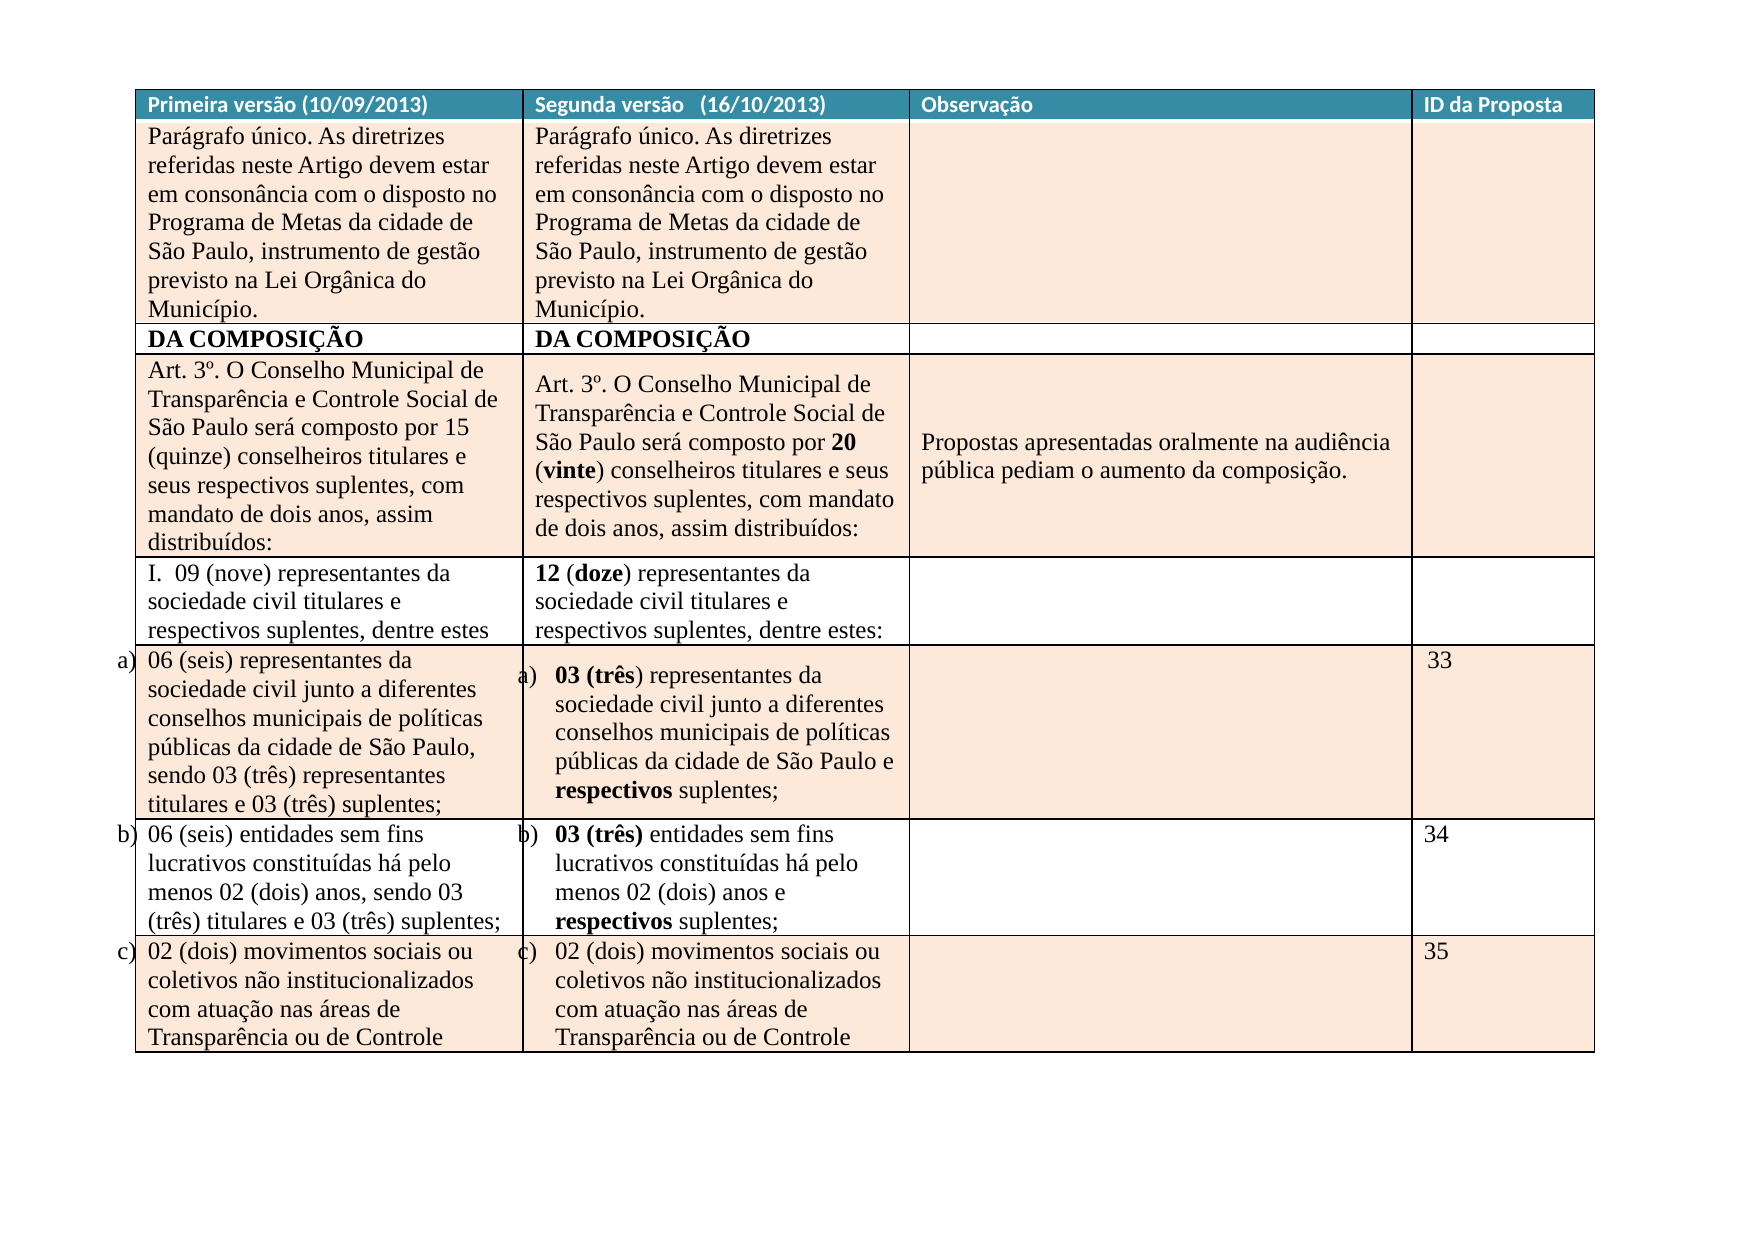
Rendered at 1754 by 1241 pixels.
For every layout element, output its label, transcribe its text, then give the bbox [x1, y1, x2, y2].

table_cell Parágrafo único. As diretrizes referidas neste Artigo devem estar em consonância com o disposto no Programa de Metas da cidade de São Paulo, instrumento de gestão previsto na Lei Orgânica do Município. [524, 123, 909, 322]
table_cell 34 [1413, 820, 1594, 934]
table_cell 35 [1413, 936, 1594, 1051]
table_cell Propostas apresentadas oralmente na audiência pública pediam o aumento da composição. [910, 355, 1411, 556]
table_cell [910, 646, 1411, 818]
table_cell [910, 123, 1411, 322]
table_cell Art. 3º. O Conselho Municipal de Transparência e Controle Social de São Paulo será composto por 20 (vinte) conselheiros titulares e seus respectivos suplentes, com mandato de dois anos, assim distribuídos: [524, 355, 909, 556]
table_cell 02 (dois) movimentos sociais ou coletivos não institucionalizados com atuação nas áreas de Transparência ou de Controle Social de Políticas Públicas no município e respectivos suplentes; [524, 936, 909, 1051]
table_cell [1413, 558, 1594, 644]
table_cell 03 (três) entidades sem fins lucrativos constituídas há pelo menos 02 (dois) anos e respectivos suplentes; [524, 820, 909, 934]
table_cell Art. 3º. O Conselho Municipal de Transparência e Controle Social de São Paulo será composto por 15 (quinze) conselheiros titulares e seus respectivos suplentes, com mandato de dois anos, assim distribuídos: [136, 355, 522, 556]
table_cell DA COMPOSIÇÃO [524, 324, 909, 353]
table_cell [910, 820, 1411, 934]
table_cell DA COMPOSIÇÃO [136, 324, 522, 353]
table_cell [1413, 123, 1594, 322]
table_header ID da Proposta [1413, 90, 1594, 119]
table_cell [1413, 324, 1594, 353]
table_header Segunda versão (16/10/2013) [524, 90, 909, 119]
table_cell 03 (três) representantes da sociedade civil junto a diferentes conselhos municipais de políticas públicas da cidade de São Paulo e respectivos suplentes; [524, 646, 909, 818]
table_cell 02 (dois) movimentos sociais ou coletivos não institucionalizados com atuação nas áreas de Transparência ou de Controle Social de Políticas Públicas no município, sendo 01 (um) representante titular e 01 (um) suplente; [136, 936, 522, 1051]
table_cell 06 (seis) entidades sem fins lucrativos constituídas há pelo menos 02 (dois) anos, sendo 03 (três) titulares e 03 (três) suplentes; [136, 820, 522, 934]
table_header Observação [910, 90, 1411, 119]
table_cell [910, 324, 1411, 353]
table_header Primeira versão (10/09/2013) [136, 90, 522, 119]
table_cell [910, 558, 1411, 644]
table_cell [1413, 355, 1594, 556]
table_cell [910, 936, 1411, 1051]
table_cell I. 09 (nove) representantes da sociedade civil titulares e respectivos suplentes, dentre estes [136, 558, 522, 644]
table_cell Parágrafo único. As diretrizes referidas neste Artigo devem estar em consonância com o disposto no Programa de Metas da cidade de São Paulo, instrumento de gestão previsto na Lei Orgânica do Município. [136, 123, 522, 322]
table_cell 12 (doze) representantes da sociedade civil titulares e respectivos suplentes, dentre estes: [524, 558, 909, 644]
table_cell 33 [1413, 646, 1594, 818]
table_cell 06 (seis) representantes da sociedade civil junto a diferentes conselhos municipais de políticas públicas da cidade de São Paulo, sendo 03 (três) representantes titulares e 03 (três) suplentes; [136, 646, 522, 818]
